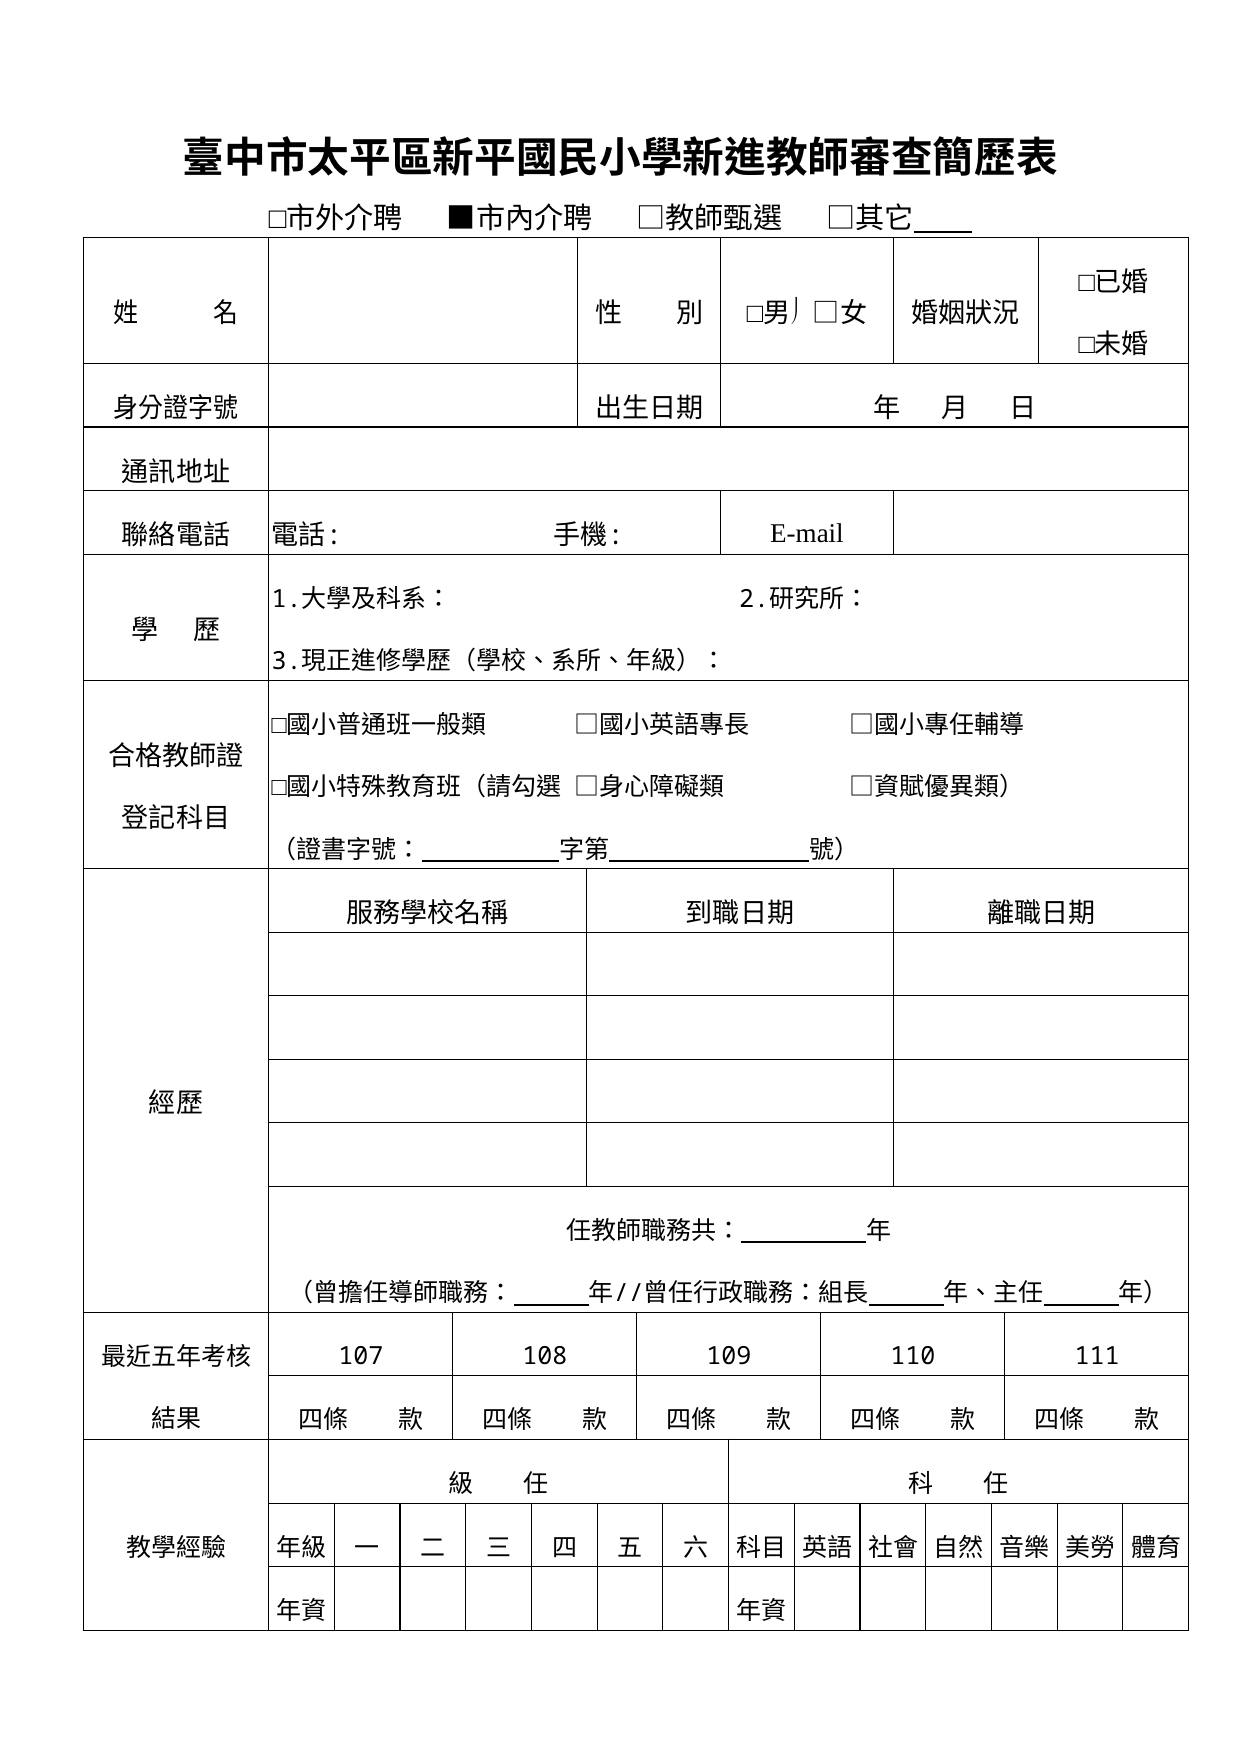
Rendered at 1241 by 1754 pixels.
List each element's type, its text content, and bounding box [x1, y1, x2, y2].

table_cell 服務學校名稱 [269, 869, 586, 932]
table_cell 美勞 [1058, 1504, 1122, 1566]
table_cell [861, 1567, 925, 1629]
table_cell [894, 491, 1188, 553]
table_cell 四條 款 [453, 1376, 636, 1439]
table_cell 合格教師證 登記科目 [84, 681, 268, 868]
table_cell [269, 428, 1188, 490]
table_cell 年資 [269, 1567, 334, 1629]
table_cell 110 [821, 1313, 1004, 1375]
table_cell 一 [335, 1504, 399, 1566]
table_cell 通訊地址 [84, 428, 268, 490]
table_cell [894, 996, 1188, 1059]
table_cell [926, 1567, 991, 1629]
table_cell 年 月 日 [721, 364, 1188, 426]
table_cell 體育 [1123, 1504, 1188, 1566]
table_cell 107 [269, 1313, 452, 1375]
table_cell 學歷 [84, 555, 268, 679]
table_cell [894, 1123, 1188, 1186]
table_cell [1123, 1567, 1188, 1629]
table_cell 二 [401, 1504, 465, 1566]
table_cell [401, 1567, 465, 1629]
table_cell [587, 933, 893, 995]
table_cell [894, 933, 1188, 995]
table_cell 任教師職務共： 年 （曾擔任導師職務： 年//曾任行政職務：組長 年、主任 年） [269, 1187, 1188, 1312]
table_cell 音樂 [992, 1504, 1057, 1566]
table_cell 經歷 [84, 869, 268, 1312]
table_cell 年級 [269, 1504, 334, 1566]
table_header [269, 238, 577, 363]
table_cell 電話: 手機: [269, 491, 720, 553]
table_cell 三 [466, 1504, 531, 1566]
table_cell 最近五年考核 結果 [84, 1313, 268, 1439]
table_cell [587, 1123, 893, 1186]
table_cell 英語 [795, 1504, 859, 1566]
table_header □男 □女 [721, 238, 893, 363]
table_cell [269, 933, 586, 995]
table_header 性 別 [578, 238, 720, 363]
table_cell 科 任 [729, 1440, 1188, 1502]
table_cell 自然 [926, 1504, 991, 1566]
table_cell 到職日期 [587, 869, 893, 932]
table_cell 四條 款 [1005, 1376, 1188, 1439]
table_cell 出生日期 [578, 364, 720, 426]
table_cell [587, 996, 893, 1059]
table_cell [335, 1567, 399, 1629]
table_cell 四條 款 [821, 1376, 1004, 1439]
table_header 姓 名 [84, 238, 268, 363]
table_cell 六 [663, 1504, 728, 1566]
table_cell [269, 996, 586, 1059]
table_cell 離職日期 [894, 869, 1188, 932]
table_cell 108 [453, 1313, 636, 1375]
table_cell 社會 [861, 1504, 925, 1566]
table_header 婚姻狀況 [894, 238, 1038, 363]
table_cell [1058, 1567, 1122, 1629]
table_cell [598, 1567, 662, 1629]
table_cell [795, 1567, 859, 1629]
table_cell 111 [1005, 1313, 1188, 1375]
table_cell 1.大學及科系： 2.研究所： 3.現正進修學歷（學校、系所、年級）： [269, 555, 1188, 679]
table_cell [663, 1567, 728, 1629]
table_cell 四條 款 [269, 1376, 452, 1439]
table_cell □國小普通班一般類 □國小英語專長 □國小專任輔導 □國小特殊教育班（請勾選 □身心障礙類 □資賦優異類） （證書字號： 字第 號） [269, 681, 1188, 868]
table_cell 109 [637, 1313, 820, 1375]
table_cell [269, 1123, 586, 1186]
table_cell 身分證字號 [84, 364, 268, 426]
table_cell 級 任 [269, 1440, 728, 1502]
table_cell [269, 1060, 586, 1122]
table_cell E-mail [721, 491, 893, 553]
text 臺中市太平區新平國民小學新進教師審查簡歷表 [89, 124, 1152, 184]
table_cell 四條 款 [637, 1376, 820, 1439]
table_cell 五 [598, 1504, 662, 1566]
table_cell [992, 1567, 1057, 1629]
text □市外介聘 ■市內介聘 □教師甄選 □其它 [89, 194, 1152, 237]
table_cell [269, 364, 577, 426]
table_cell [466, 1567, 531, 1629]
table_cell 聯絡電話 [84, 491, 268, 553]
table_cell 四 [532, 1504, 597, 1566]
table_header □已婚 □未婚 [1039, 238, 1188, 363]
table_cell [587, 1060, 893, 1122]
table_cell 教學經驗 [84, 1440, 268, 1629]
table_cell 年資 [729, 1567, 794, 1629]
table_cell [532, 1567, 597, 1629]
table_cell [894, 1060, 1188, 1122]
table_cell 科目 [729, 1504, 794, 1566]
